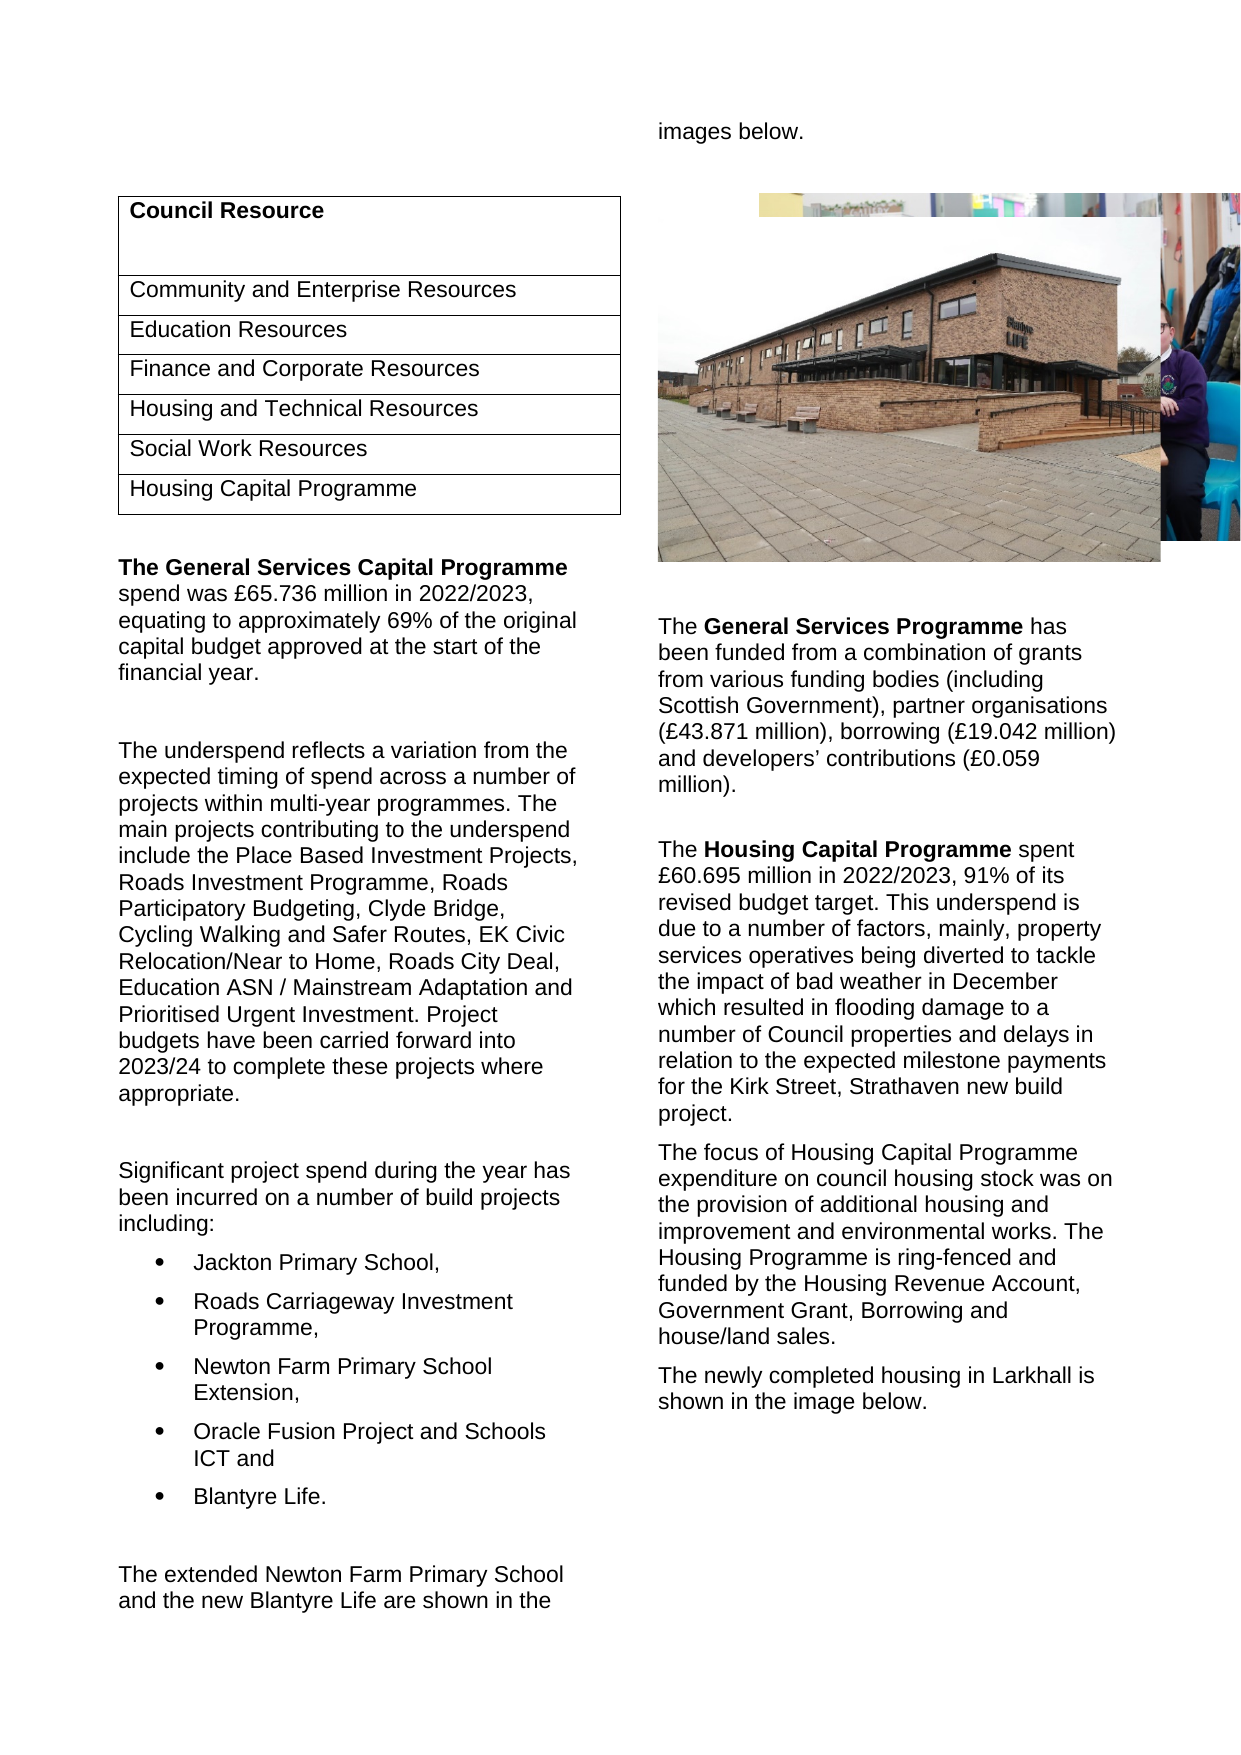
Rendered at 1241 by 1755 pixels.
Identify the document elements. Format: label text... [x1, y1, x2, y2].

table_cell Housing and Technical Resources [119, 395, 620, 434]
table_cell Finance and Corporate Resources [119, 355, 620, 394]
text The Housing Capital Programme spent £60.695 million in 2022/2023, 91% of its revised budget target. This underspend is due to a number of factors, mainly, property services operatives being diverted to tackle the impact of bad weather in December which resulted in flooding damage to a number of Council properties and delays in relation to the expected milestone payments for the Kirk Street, Strathaven new build project. [658, 810, 1122, 1126]
table_cell Education Resources [119, 316, 620, 354]
text The focus of Housing Capital Programme expenditure on council housing stock was on the provision of additional housing and improvement and environmental works. The Housing Programme is ring-fenced and funded by the Housing Revenue Account, Government Grant, Borrowing and house/land sales. [658, 1138, 1122, 1349]
text The General Services Capital Programme spend was £65.736 million in 2022/2023, equating to approximately 69% of the original capital budget approved at the start of the financial year. [118, 554, 583, 686]
table_cell Housing Capital Programme [119, 475, 620, 514]
text The extended Newton Farm Primary School and the new Blantyre Life are shown in the [118, 1561, 583, 1614]
table_header Council Resource [119, 197, 620, 274]
list Roads Carriageway Investment Programme, [156, 1288, 583, 1340]
list Newton Farm Primary School Extension, [156, 1353, 583, 1406]
text Significant project spend during the year has been incurred on a number of build projects including: [118, 1157, 583, 1236]
list Jackton Primary School, [156, 1249, 583, 1275]
list Blantyre Life. [156, 1483, 583, 1510]
list Oracle Fusion Project and Schools ICT and [156, 1418, 583, 1471]
text The General Services Programme has been funded from a combination of grants from various funding bodies (including Scottish Government), partner organisations (£43.871 million), borrowing (£19.042 million) and developers’ contributions (£0.059 million). [658, 613, 1122, 797]
table_cell Social Work Resources [119, 435, 620, 474]
table_cell Community and Enterprise Resources [119, 276, 620, 314]
text The newly completed housing in Larkhall is shown in the image below. [658, 1362, 1122, 1414]
text The underspend reflects a variation from the expected timing of spend across a number of projects within multi-year programmes. The main projects contributing to the underspend include the Place Based Investment Projects, Roads Investment Programme, Roads Participatory Budgeting, Clyde Bridge, Cycling Walking and Safer Routes, EK Civic Relocation/Near to Home, Roads City Deal, Education ASN / Mainstream Adaptation and Prioritised Urgent Investment. Project budgets have been carried forward into 2023/24 to complete these projects where appropriate. [118, 737, 583, 1106]
text images below. [658, 118, 1122, 144]
